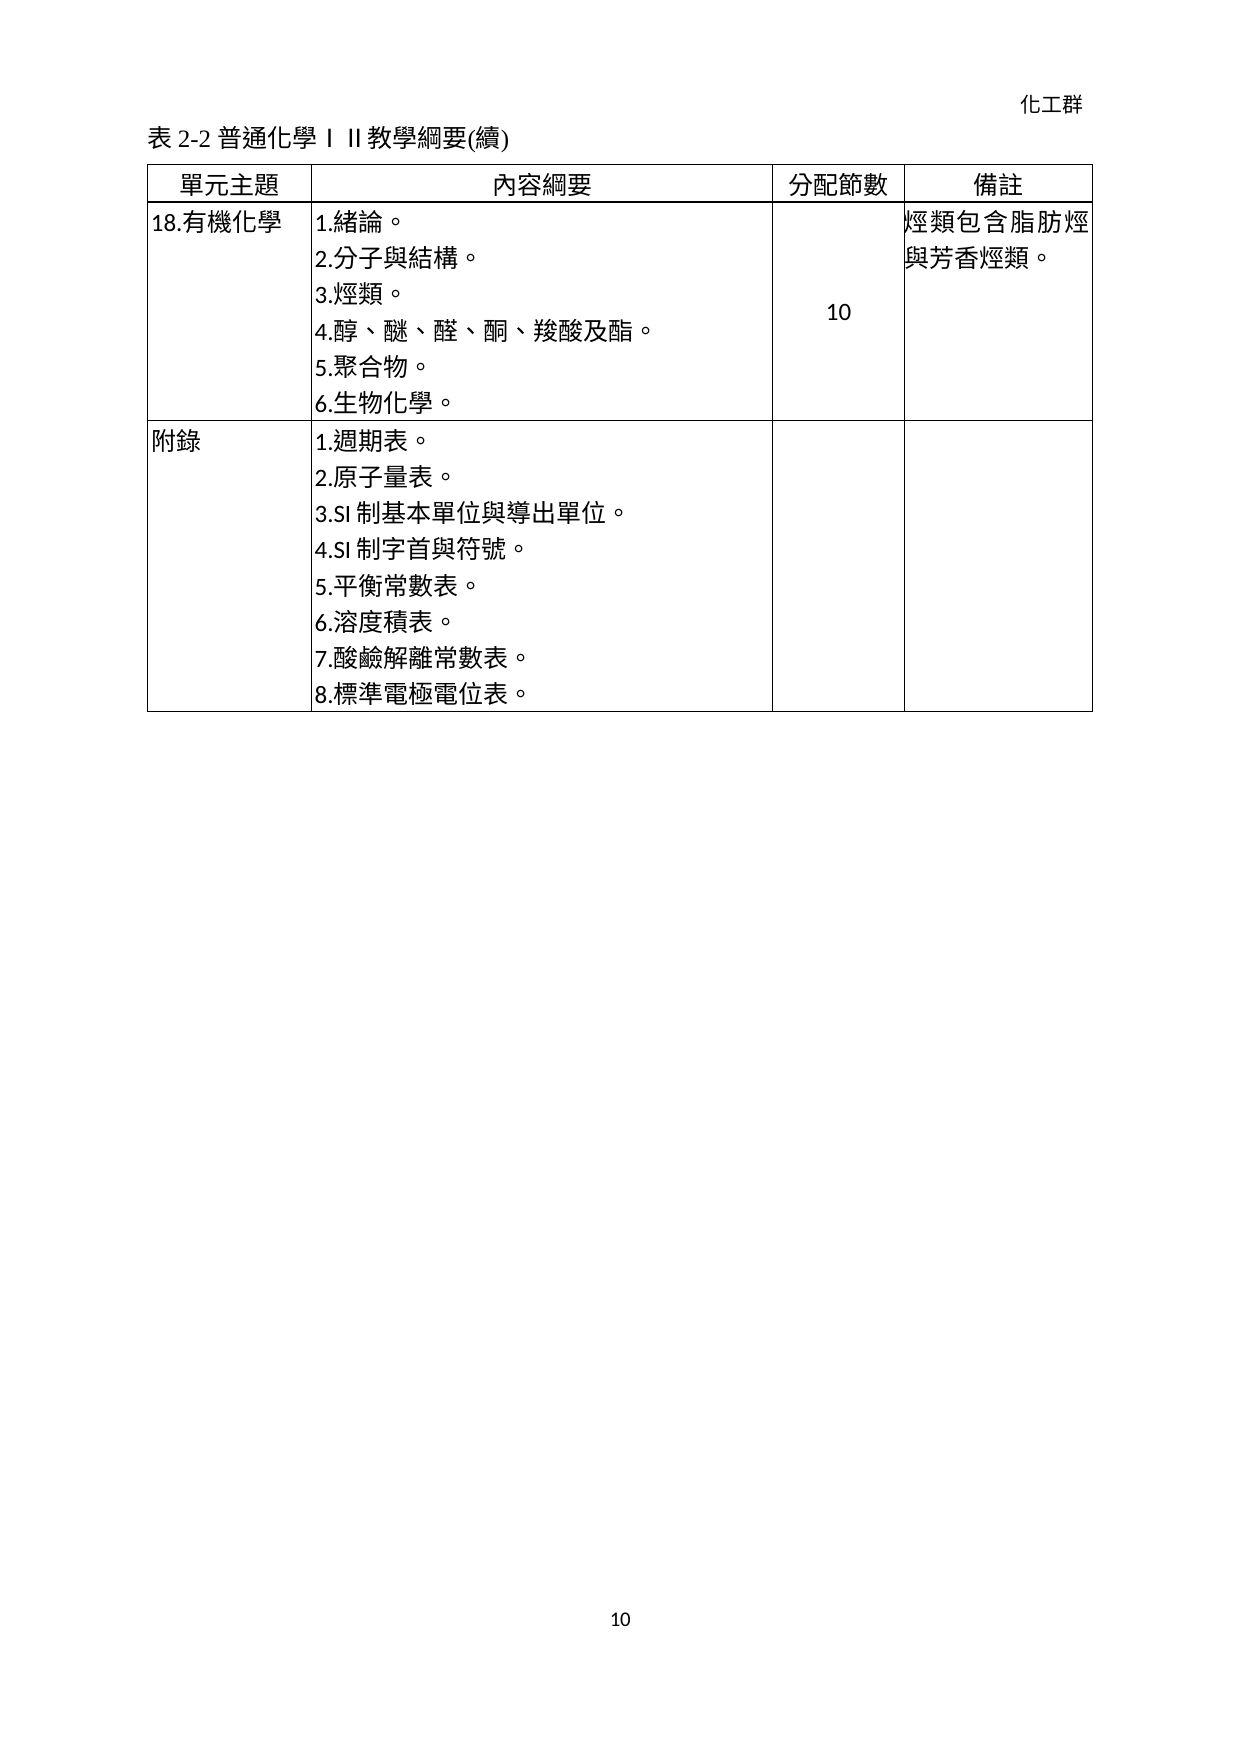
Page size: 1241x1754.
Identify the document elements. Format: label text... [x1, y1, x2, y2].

table_cell 10 [773, 203, 904, 420]
table_header 內容綱要 [312, 165, 772, 201]
text 表2-2 普通化學ⅠⅡ教學綱要(續) [148, 119, 1092, 155]
table_header 備註 [905, 165, 1092, 201]
table_cell 18.有機化學 [148, 203, 311, 420]
table_header 單元主題 [148, 165, 311, 201]
table_header 分配節數 [773, 165, 904, 201]
table_cell [773, 421, 904, 711]
table_cell [905, 421, 1092, 711]
table_cell 1.週期表。 2.原子量表。 3.SI制基本單位與導出單位。 4.SI制字首與符號。 5.平衡常數表。 6.溶度積表。 7.酸鹼解離常數表。 8.標準電極電位表。 [312, 421, 772, 711]
table_cell 烴類包含脂肪烴與芳香烴類。 [905, 203, 1092, 420]
table_cell 附錄 [148, 421, 311, 711]
table_cell 1.緒論。 2.分子與結構。 3.烴類。 4.醇、醚、醛、酮、羧酸及酯。 5.聚合物。 6.生物化學。 [312, 203, 772, 420]
